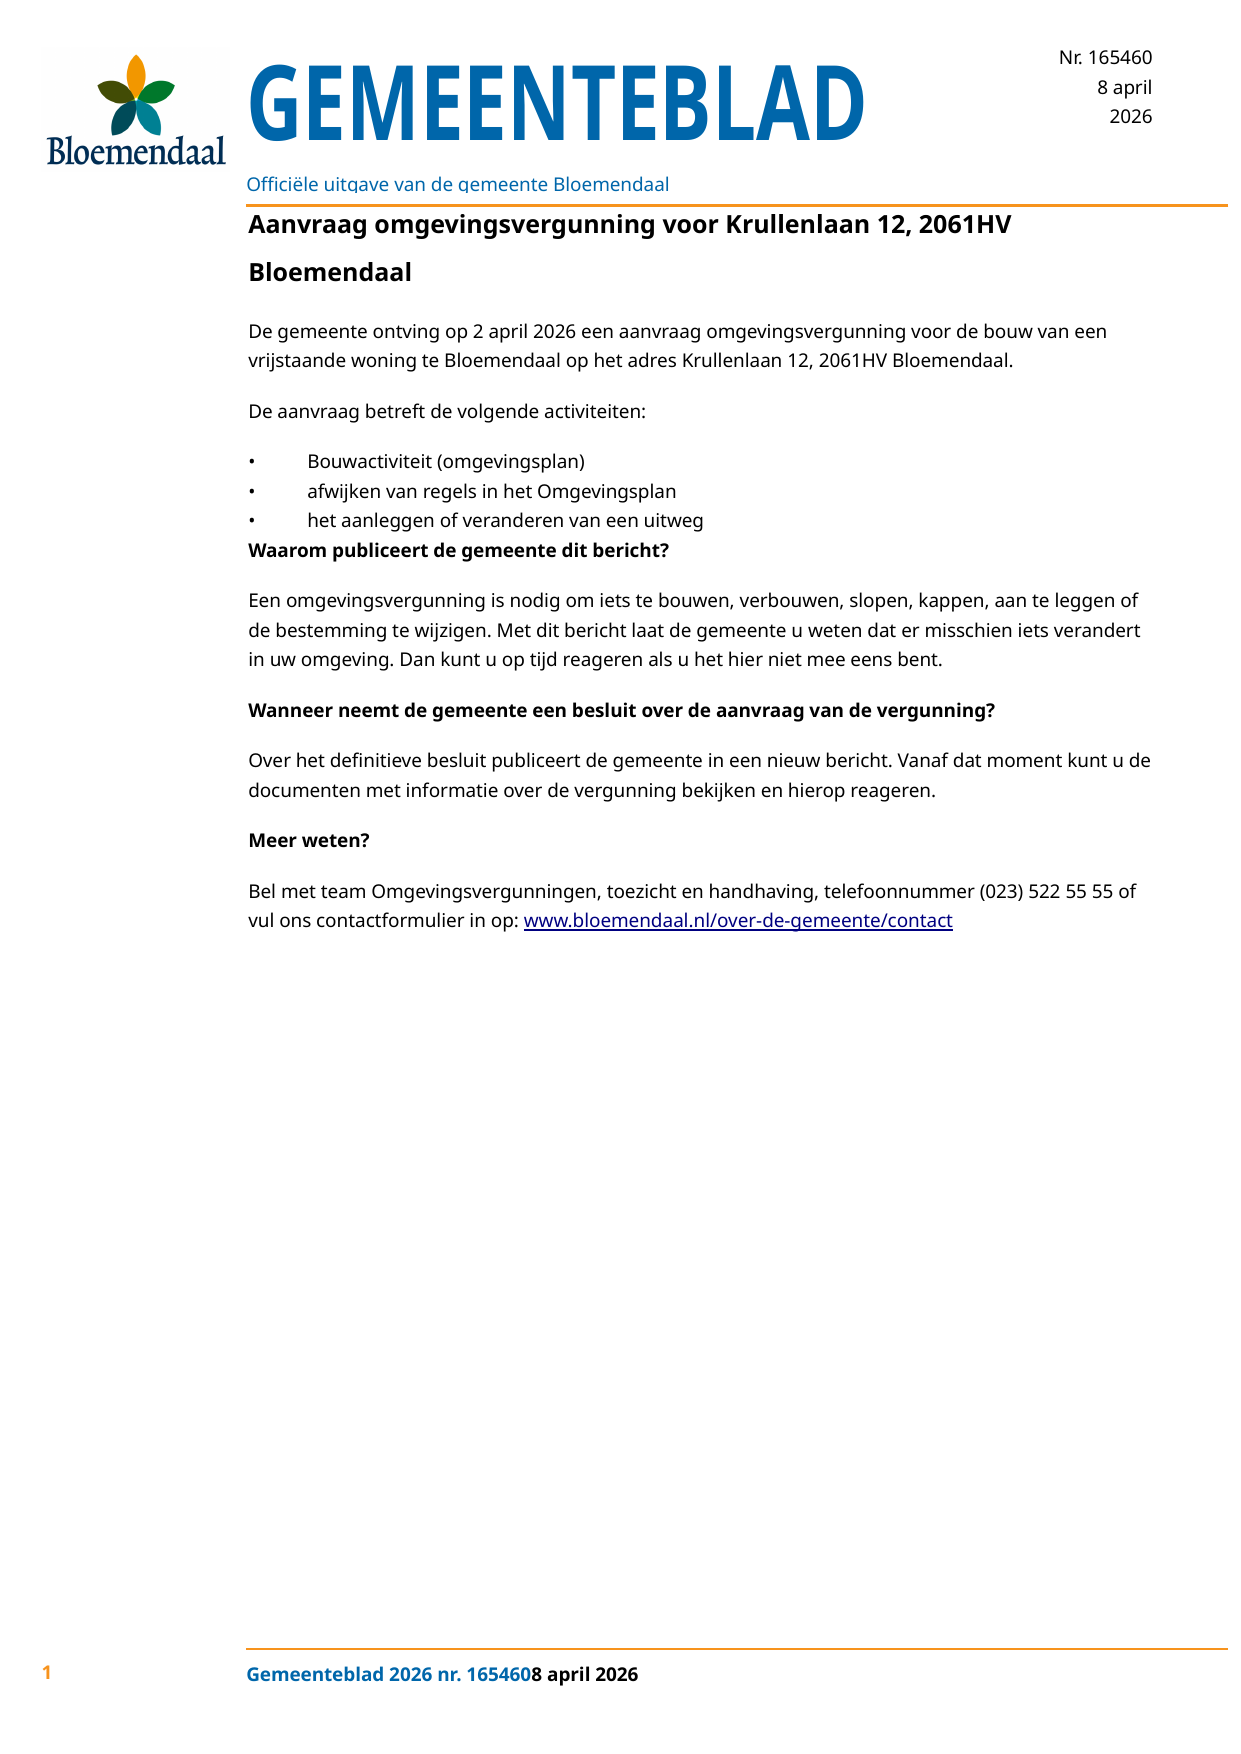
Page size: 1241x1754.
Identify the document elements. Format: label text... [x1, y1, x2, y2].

text Wanneer neemt de gemeente een besluit over de aanvraag van de vergunning? [248, 697, 1152, 723]
text Meer weten? [248, 827, 1152, 853]
list Bouwactiviteit (omgevingsplan) [248, 448, 1152, 474]
list afwijken van regels in het Omgevingsplan [248, 478, 1152, 504]
text Een omgevingsvergunning is nodig om iets te bouwen, verbouwen, slopen, kappen, aan te leggen of de bestemming te wijzigen. Met dit bericht laat de gemeente u weten dat er misschien iets verandert in uw omgeving. Dan kunt u op tijd reageren als u het hier niet mee eens bent. [248, 587, 1152, 672]
text De aanvraag betreft de volgende activiteiten: [248, 398, 1152, 424]
text Bel met team Omgevingsvergunningen, toezicht en handhaving, telefoonnummer (023) 522 55 55 of vul ons contactformulier in op: www.bloemendaal.nl/over-de-gemeente/contact [248, 878, 1152, 933]
text Waarom publiceert de gemeente dit bericht? [248, 537, 1152, 563]
text Aanvraag omgevingsvergunning voor Krullenlaan 12, 2061HV Bloemendaal [248, 207, 1152, 288]
text Over het definitieve besluit publiceert de gemeente in een nieuw bericht. Vanaf dat moment kunt u de documenten met informatie over de vergunning bekijken en hierop reageren. [248, 747, 1152, 803]
picture [41, 47, 231, 172]
list het aanleggen of veranderen van een uitweg [248, 507, 1152, 533]
text De gemeente ontving op 2 april 2026 een aanvraag omgevingsvergunning voor de bouw van een vrijstaande woning te Bloemendaal op het adres Krullenlaan 12, 2061HV Bloemendaal. [248, 318, 1152, 373]
